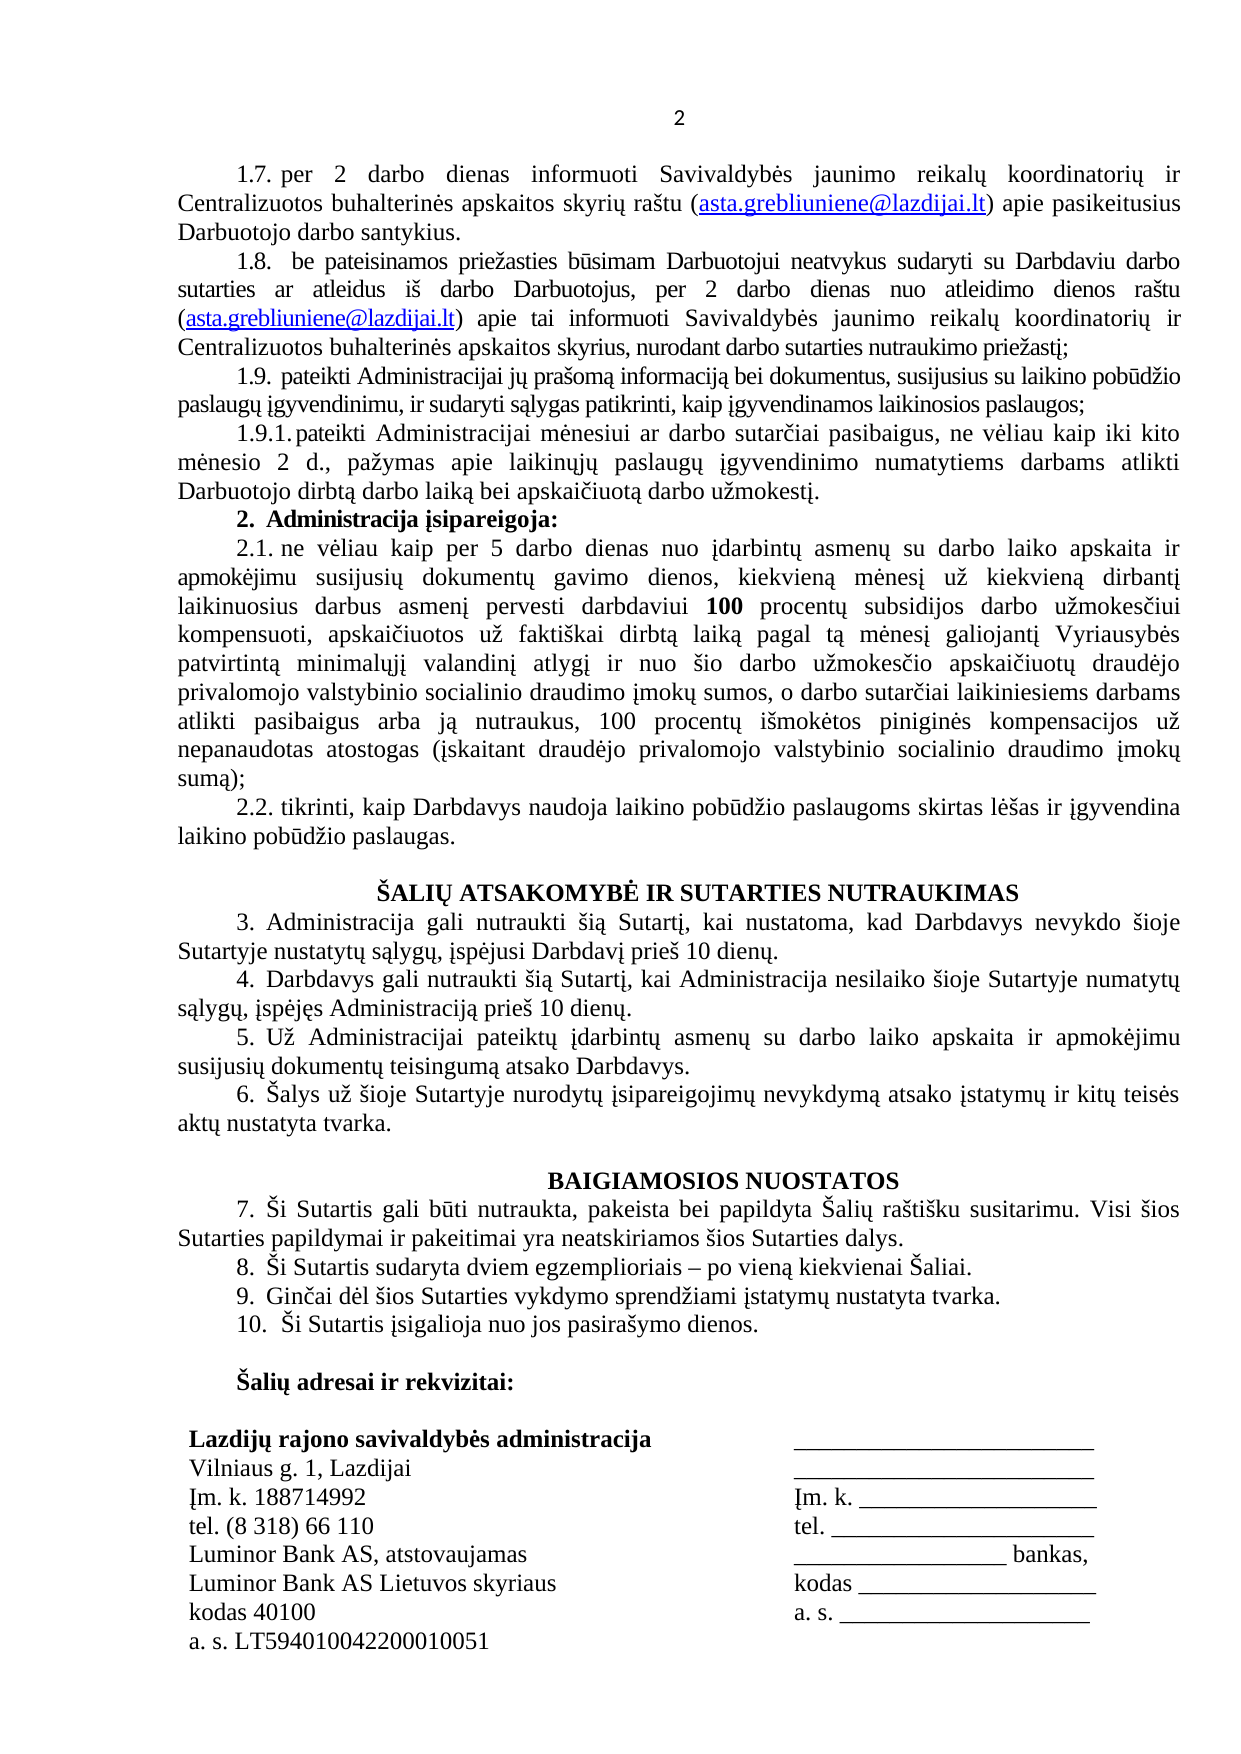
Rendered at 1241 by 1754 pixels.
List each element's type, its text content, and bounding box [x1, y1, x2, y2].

text 1.9.1. pateikti Administracijai mėnesiui ar darbo sutarčiai pasibaigus, ne vėliau kaip iki kito mėnesio 2 d., pažymas apie laikinųjų paslaugų įgyvendinimo numatytiems darbams atlikti Darbuotojo dirbtą darbo laiką bei apskaičiuotą darbo užmokestį. [177, 418, 1181, 504]
text 1.9. pateikti Administracijai jų prašomą informaciją bei dokumentus, susijusius su laikino pobūdžio paslaugų įgyvendinimu, ir sudaryti sąlygas patikrinti, kaip įgyvendinamos laikinosios paslaugos; [177, 361, 1181, 418]
text 4. Darbdavys gali nutraukti šią Sutartį, kai Administracija nesilaiko šioje Sutartyje numatytų sąlygų, įspėjęs Administraciją prieš 10 dienų. [177, 964, 1181, 1022]
text 7. Ši Sutartis gali būti nutraukta, pakeista bei papildyta Šalių raštišku susitarimu. Visi šios Sutarties papildymai ir pakeitimai yra neatskiriamos šios Sutarties dalys. [177, 1194, 1181, 1252]
text 5. Už Administracijai pateiktų įdarbintų asmenų su darbo laiko apskaita ir apmokėjimu susijusių dokumentų teisingumą atsako Darbdavys. [177, 1022, 1181, 1079]
text 6. Šalys už šioje Sutartyje nurodytų įsipareigojimų nevykdymą atsako įstatymų ir kitų teisės aktų nustatyta tvarka. [177, 1079, 1181, 1137]
text 3. Administracija gali nutraukti šią Sutartį, kai nustatoma, kad Darbdavys nevykdo šioje Sutartyje nustatytų sąlygų, įspėjusi Darbdavį prieš 10 dienų. [177, 907, 1181, 964]
text 1.8. be pateisinamos priežasties būsimam Darbuotojui neatvykus sudaryti su Darbdaviu darbo sutarties ar atleidus iš darbo Darbuotojus, per 2 darbo dienas nuo atleidimo dienos raštu (asta.grebliuniene@lazdijai.lt) apie tai informuoti Savivaldybės jaunimo reikalų koordinatorių ir Centralizuotos buhalterinės apskaitos skyrius, nurodant darbo sutarties nutraukimo priežastį; [177, 246, 1181, 361]
table_header ________________________ ________________________ Įm. k. ___________________ tel. _____________________ _________________ bankas, kodas ___________________ a. s. ____________________ [783, 1425, 1137, 1654]
text 2.1. ne vėliau kaip per 5 darbo dienas nuo įdarbintų asmenų su darbo laiko apskaita ir apmokėjimu susijusių dokumentų gavimo dienos, kiekvieną mėnesį už kiekvieną dirbantį laikinuosius darbus asmenį pervesti darbdaviui 100 procentų subsidijos darbo užmokesčiui kompensuoti, apskaičiuotos už faktiškai dirbtą laiką pagal tą mėnesį galiojantį Vyriausybės patvirtintą minimalųjį valandinį atlygį ir nuo šio darbo užmokesčio apskaičiuotų draudėjo privalomojo valstybinio socialinio draudimo įmokų sumos, o darbo sutarčiai laikiniesiems darbams atlikti pasibaigus arba ją nutraukus, 100 procentų išmokėtos piniginės kompensacijos už nepanaudotas atostogas (įskaitant draudėjo privalomojo valstybinio socialinio draudimo įmokų sumą); [177, 533, 1181, 792]
text Šalių adresai ir rekvizitai: [177, 1367, 1181, 1396]
text 9. Ginčai dėl šios Sutarties vykdymo sprendžiami įstatymų nustatyta tvarka. [177, 1281, 1181, 1309]
text 2.2. tikrinti, kaip Darbdavys naudoja laikino pobūdžio paslaugoms skirtas lėšas ir įgyvendina laikino pobūdžio paslaugas. [177, 792, 1181, 849]
text 1.7. per 2 darbo dienas informuoti Savivaldybės jaunimo reikalų koordinatorių ir Centralizuotos buhalterinės apskaitos skyrių raštu (asta.grebliuniene@lazdijai.lt) apie pasikeitusius Darbuotojo darbo santykius. [177, 159, 1181, 246]
text 8. Ši Sutartis sudaryta dviem egzemplioriais – po vieną kiekvienai Šaliai. [177, 1252, 1181, 1281]
table_header Lazdijų rajono savivaldybės administracija Vilniaus g. 1, Lazdijai Įm. k. 188714992 tel. (8 318) 66 110 Luminor Bank AS, atstovaujamas Luminor Bank AS Lietuvos skyriaus kodas 40100 a. s. LT594010042200010051 [177, 1425, 783, 1654]
text 10. Ši Sutartis įsigalioja nuo jos pasirašymo dienos. [177, 1309, 1181, 1338]
text 2. Administracija įsipareigoja: [177, 504, 1181, 533]
text Baigiamosios nuostatos [266, 1166, 1181, 1194]
text ŠALIŲ ATSAKOMYBĖ IR SUTARTIES NUTRAUKIMAS [215, 878, 1181, 907]
